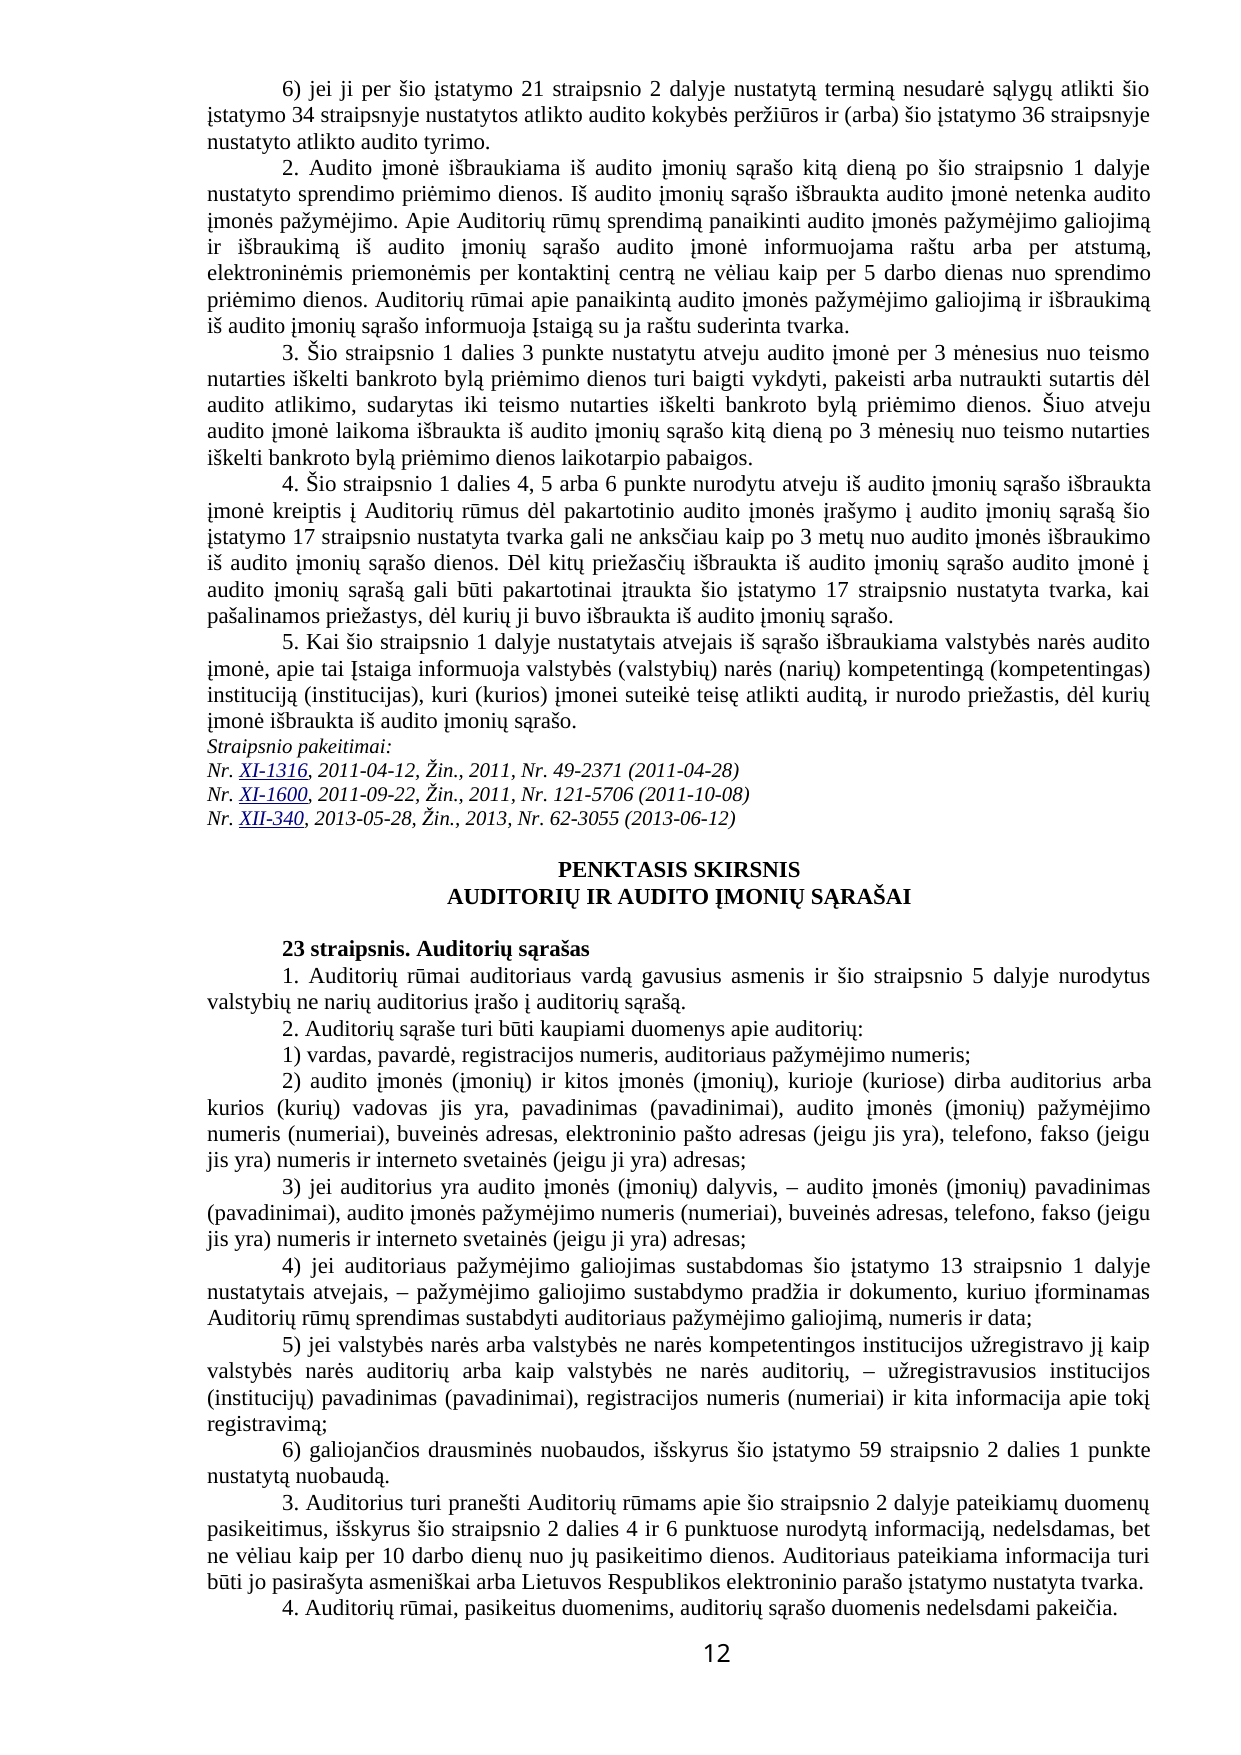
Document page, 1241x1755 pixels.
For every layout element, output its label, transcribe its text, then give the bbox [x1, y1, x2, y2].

text Straipsnio pakeitimai: [207, 734, 1152, 758]
text Nr. XI-1316, 2011-04-12, Žin., 2011, Nr. 49-2371 (2011-04-28) [207, 758, 1152, 782]
text 2) audito įmonės (įmonių) ir kitos įmonės (įmonių), kurioje (kuriose) dirba auditorius arba kurios (kurių) vadovas jis yra, pavadinimas (pavadinimai), audito įmonės (įmonių) pažymėjimo numeris (numeriai), buveinės adresas, elektroninio pašto adresas (jeigu jis yra), telefono, fakso (jeigu jis yra) numeris ir interneto svetainės (jeigu ji yra) adresas; [207, 1067, 1152, 1173]
text 4) jei auditoriaus pažymėjimo galiojimas sustabdomas šio įstatymo 13 straipsnio 1 dalyje nustatytais atvejais, – pažymėjimo galiojimo sustabdymo pradžia ir dokumento, kuriuo įforminamas Auditorių rūmų sprendimas sustabdyti auditoriaus pažymėjimo galiojimą, numeris ir data; [207, 1252, 1152, 1331]
text 3) jei auditorius yra audito įmonės (įmonių) dalyvis, – audito įmonės (įmonių) pavadinimas (pavadinimai), audito įmonės pažymėjimo numeris (numeriai), buveinės adresas, telefono, fakso (jeigu jis yra) numeris ir interneto svetainės (jeigu ji yra) adresas; [207, 1173, 1152, 1252]
text 5. Kai šio straipsnio 1 dalyje nustatytais atvejais iš sąrašo išbraukiama valstybės narės audito įmonė, apie tai Įstaiga informuoja valstybės (valstybių) narės (narių) kompetentingą (kompetentingas) instituciją (institucijas), kuri (kurios) įmonei suteikė teisę atlikti auditą, ir nurodo priežastis, dėl kurių įmonė išbraukta iš audito įmonių sąrašo. [207, 628, 1152, 734]
text 1) vardas, pavardė, registracijos numeris, auditoriaus pažymėjimo numeris; [207, 1041, 1152, 1067]
text PENKTASIS SKIRSNIS [207, 856, 1152, 883]
text 2. Audito įmonė išbraukiama iš audito įmonių sąrašo kitą dieną po šio straipsnio 1 dalyje nustatyto sprendimo priėmimo dienos. Iš audito įmonių sąrašo išbraukta audito įmonė netenka audito įmonės pažymėjimo. Apie Auditorių rūmų sprendimą panaikinti audito įmonės pažymėjimo galiojimą ir išbraukimą iš audito įmonių sąrašo audito įmonė informuojama raštu arba per atstumą, elektroninėmis priemonėmis per kontaktinį centrą ne vėliau kaip per 5 darbo dienas nuo sprendimo priėmimo dienos. Auditorių rūmai apie panaikintą audito įmonės pažymėjimo galiojimą ir išbraukimą iš audito įmonių sąrašo informuoja Įstaigą su ja raštu suderinta tvarka. [207, 154, 1152, 338]
text 23 straipsnis. Auditorių sąrašas [207, 936, 1152, 962]
text Nr. XI-1600, 2011-09-22, Žin., 2011, Nr. 121-5706 (2011-10-08) [207, 782, 1152, 806]
text 3. Šio straipsnio 1 dalies 3 punkte nustatytu atveju audito įmonė per 3 mėnesius nuo teismo nutarties iškelti bankroto bylą priėmimo dienos turi baigti vykdyti, pakeisti arba nutraukti sutartis dėl audito atlikimo, sudarytas iki teismo nutarties iškelti bankroto bylą priėmimo dienos. Šiuo atveju audito įmonė laikoma išbraukta iš audito įmonių sąrašo kitą dieną po 3 mėnesių nuo teismo nutarties iškelti bankroto bylą priėmimo dienos laikotarpio pabaigos. [207, 338, 1152, 470]
text 1. Auditorių rūmai auditoriaus vardą gavusius asmenis ir šio straipsnio 5 dalyje nurodytus valstybių ne narių auditorius įrašo į auditorių sąrašą. [207, 962, 1152, 1014]
text 2. Auditorių sąraše turi būti kaupiami duomenys apie auditorių: [207, 1014, 1152, 1041]
text Nr. XII-340, 2013-05-28, Žin., 2013, Nr. 62-3055 (2013-06-12) [207, 806, 1152, 830]
text 6) jei ji per šio įstatymo 21 straipsnio 2 dalyje nustatytą terminą nesudarė sąlygų atlikti šio įstatymo 34 straipsnyje nustatytos atlikto audito kokybės peržiūros ir (arba) šio įstatymo 36 straipsnyje nustatyto atlikto audito tyrimo. [207, 75, 1152, 154]
text 4. Šio straipsnio 1 dalies 4, 5 arba 6 punkte nurodytu atveju iš audito įmonių sąrašo išbraukta įmonė kreiptis į Auditorių rūmus dėl pakartotinio audito įmonės įrašymo į audito įmonių sąrašą šio įstatymo 17 straipsnio nustatyta tvarka gali ne anksčiau kaip po 3 metų nuo audito įmonės išbraukimo iš audito įmonių sąrašo dienos. Dėl kitų priežasčių išbraukta iš audito įmonių sąrašo audito įmonė į audito įmonių sąrašą gali būti pakartotinai įtraukta šio įstatymo 17 straipsnio nustatyta tvarka, kai pašalinamos priežastys, dėl kurių ji buvo išbraukta iš audito įmonių sąrašo. [207, 470, 1152, 628]
text AUDITORIŲ IR AUDITO ĮMONIŲ SĄRAŠAI [207, 883, 1152, 909]
text 5) jei valstybės narės arba valstybės ne narės kompetentingos institucijos užregistravo jį kaip valstybės narės auditorių arba kaip valstybės ne narės auditorių, – užregistravusios institucijos (institucijų) pavadinimas (pavadinimai), registracijos numeris (numeriai) ir kita informacija apie tokį registravimą; [207, 1331, 1152, 1436]
text 3. Auditorius turi pranešti Auditorių rūmams apie šio straipsnio 2 dalyje pateikiamų duomenų pasikeitimus, išskyrus šio straipsnio 2 dalies 4 ir 6 punktuose nurodytą informaciją, nedelsdamas, bet ne vėliau kaip per 10 darbo dienų nuo jų pasikeitimo dienos. Auditoriaus pateikiama informacija turi būti jo pasirašyta asmeniškai arba Lietuvos Respublikos elektroninio parašo įstatymo nustatyta tvarka. [207, 1489, 1152, 1594]
text 4. Auditorių rūmai, pasikeitus duomenims, auditorių sąrašo duomenis nedelsdami pakeičia. [207, 1594, 1152, 1621]
text 6) galiojančios drausminės nuobaudos, išskyrus šio įstatymo 59 straipsnio 2 dalies 1 punkte nustatytą nuobaudą. [207, 1436, 1152, 1489]
